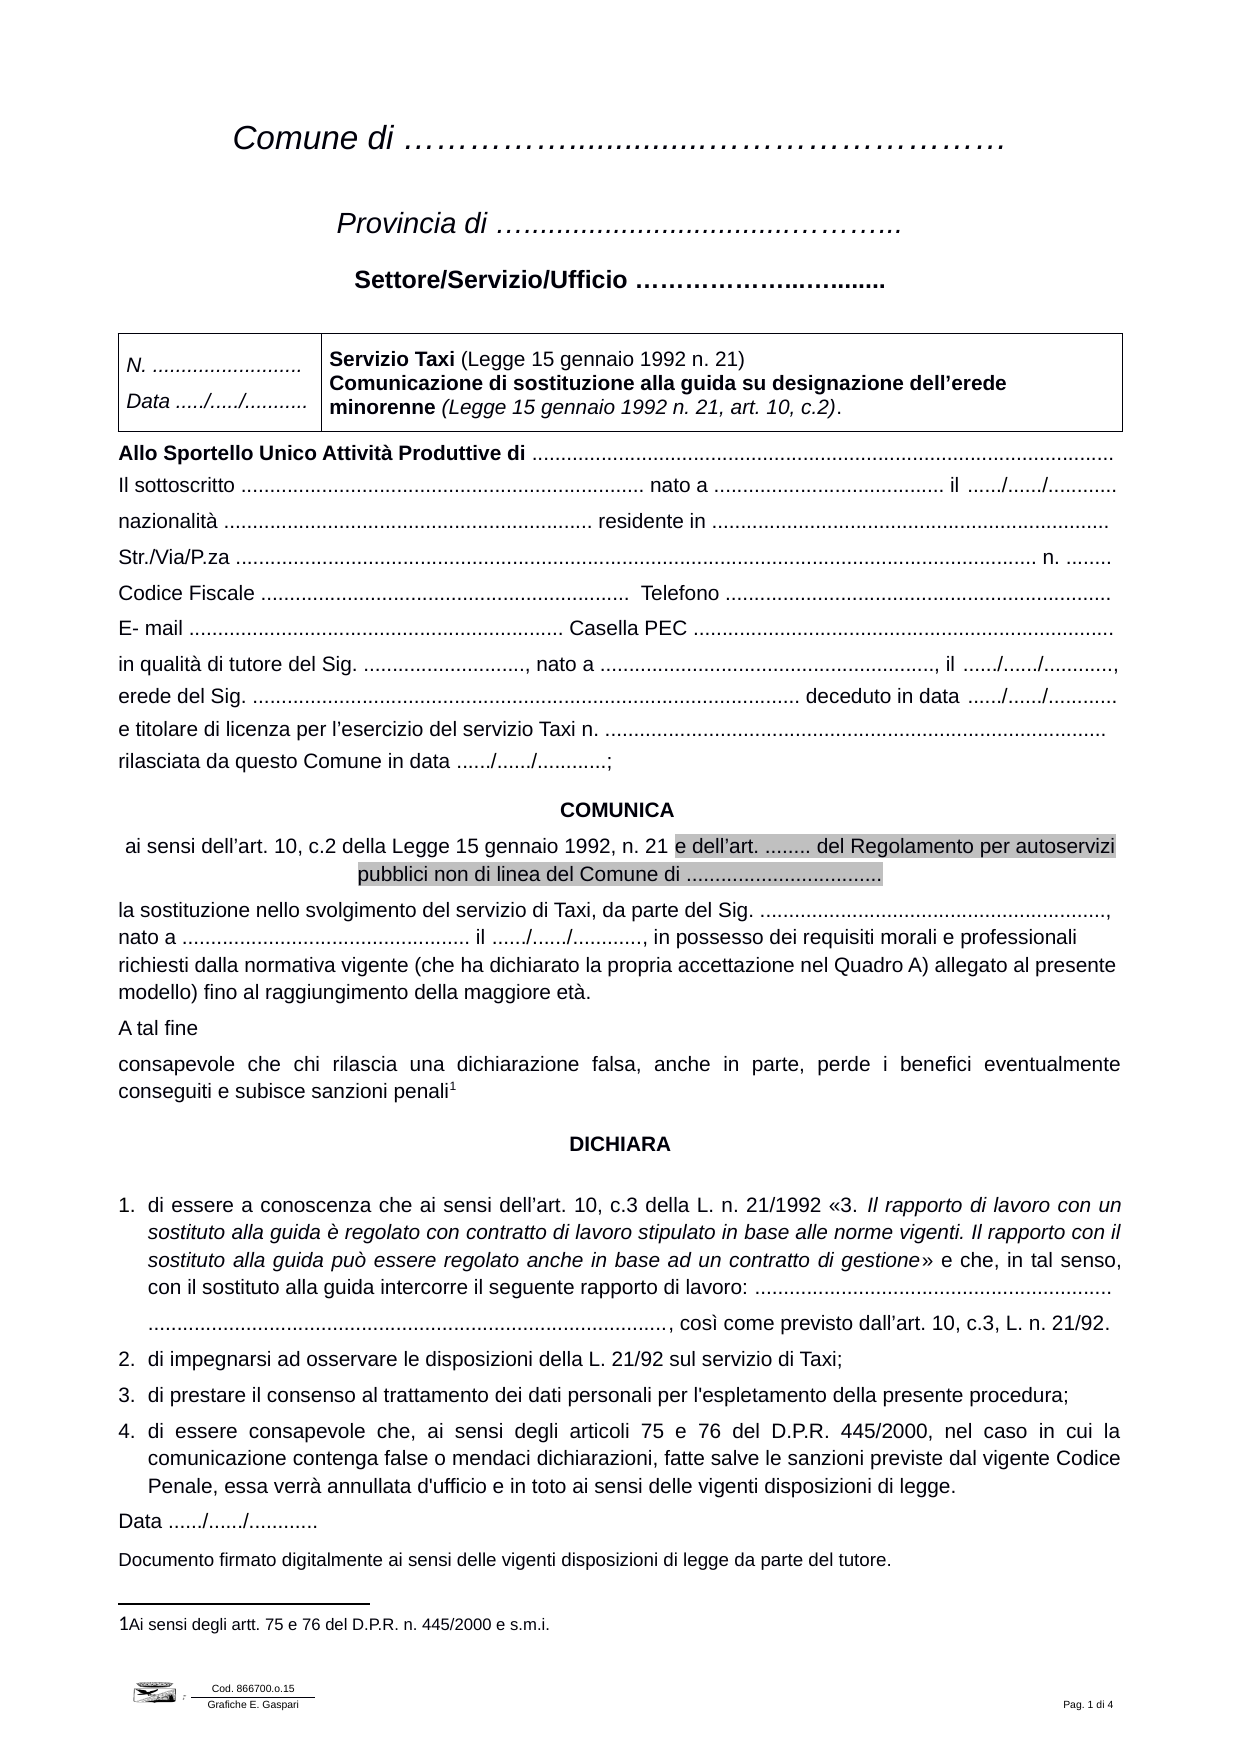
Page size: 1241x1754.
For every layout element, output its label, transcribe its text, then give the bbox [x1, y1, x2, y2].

list di impegnarsi ad osservare le disposizioni della L. 21/92 sul servizio di Taxi; [118, 1347, 1122, 1371]
text rilasciata da questo Comune in data ....../....../............; [118, 749, 1122, 773]
text Comune di ……………...............……………………… [118, 118, 1122, 157]
text Documento firmato digitalmente ai sensi delle vigenti disposizioni di legge da parte del tutore. [118, 1549, 1122, 1570]
text nazionalità ................................................................ residente in ..................................................................... [118, 509, 1122, 533]
table_header N. .......................... Data ...../...../........... [119, 334, 321, 431]
text in qualità di tutore del Sig. ............................, nato a .........................................................., il ....../....../............, [118, 652, 1122, 676]
subtitle di essere consapevole che, ai sensi degli articoli 75 e 76 del D.P.R. 445/2000, nel caso in cui la comunicazione contenga false o mendaci dichiarazioni, fatte salve le sanzioni previste dal vigente Codice Penale, essa verrà annullata d'ufficio e in toto ai sensi delle vigenti disposizioni di legge. [118, 1418, 1122, 1497]
text Provincia di ….................................………... [118, 207, 1122, 240]
subtitle DICHIARA [118, 1132, 1122, 1156]
text Data ....../....../............ [118, 1509, 1122, 1533]
text la sostituzione nello svolgimento del servizio di Taxi, da parte del Sig. ............................................................, nato a .................................................. il ....../....../............, in possesso dei requisiti morali e professionali richiesti dalla normativa vigente (che ha dichiarato la propria accettazione nel Quadro A) allegato al presente modello) fino al raggiungimento della maggiore età. [118, 898, 1122, 1004]
subtitle di prestare il consenso al trattamento dei dati personali per l'espletamento della presente procedura; [118, 1383, 1122, 1407]
text Ai sensi degli artt. 75 e 76 del D.P.R. n. 445/2000 e s.m.i. [118, 1610, 1122, 1636]
text A tal fine [118, 1016, 1122, 1040]
text e titolare di licenza per l’esercizio del servizio Taxi n. ....................................................................................... [118, 717, 1122, 741]
table_header Servizio Taxi (Legge 15 gennaio 1992 n. 21) Comunicazione di sostituzione alla guida su designazione dell’erede minorenne (Legge 15 gennaio 1992 n. 21, art. 10, c.2). [322, 334, 1122, 431]
text Settore/Servizio/Ufficio ………………...…........ [118, 265, 1122, 294]
text E- mail ................................................................. Casella PEC ......................................................................... [118, 616, 1122, 640]
text Allo Sportello Unico Attività Produttive di ..................................................................................................... [118, 441, 1122, 464]
text ai sensi dell’art. 10, c.2 della Legge 15 gennaio 1992, n. 21 e dell’art. ........ del Regolamento per autoservizi pubblici non di linea del Comune di .................................. [118, 834, 1122, 886]
text COMUNICA [118, 798, 1122, 822]
text consapevole che chi rilascia una dichiarazione falsa, anche in parte, perde i benefici eventualmente conseguiti e subisce sanzioni penali [118, 1052, 1122, 1103]
text Str./Via/P.za ........................................................................................................................................... n. ........ [118, 544, 1122, 568]
text erede del Sig. ............................................................................................... deceduto in data ....../....../............ [118, 684, 1122, 708]
text .........................................................................................., così come previsto dall’art. 10, c.3, L. n. 21/92. [148, 1311, 1122, 1335]
list di essere a conoscenza che ai sensi dell’art. 10, c.3 della L. n. 21/1992 «3. Il rapporto di lavoro con un sostituto alla guida è regolato con contratto di lavoro stipulato in base alle norme vigenti. Il rapporto con il sostituto alla guida può essere regolato anche in base ad un contratto di gestione» e che, in tal senso, con il sostituto alla guida intercorre il seguente rapporto di lavoro: .............................................................. [118, 1193, 1122, 1299]
text Codice Fiscale ................................................................ Telefono ................................................................... [118, 580, 1122, 604]
text Il sottoscritto ...................................................................... nato a ........................................ il ....../....../............ [118, 473, 1122, 497]
